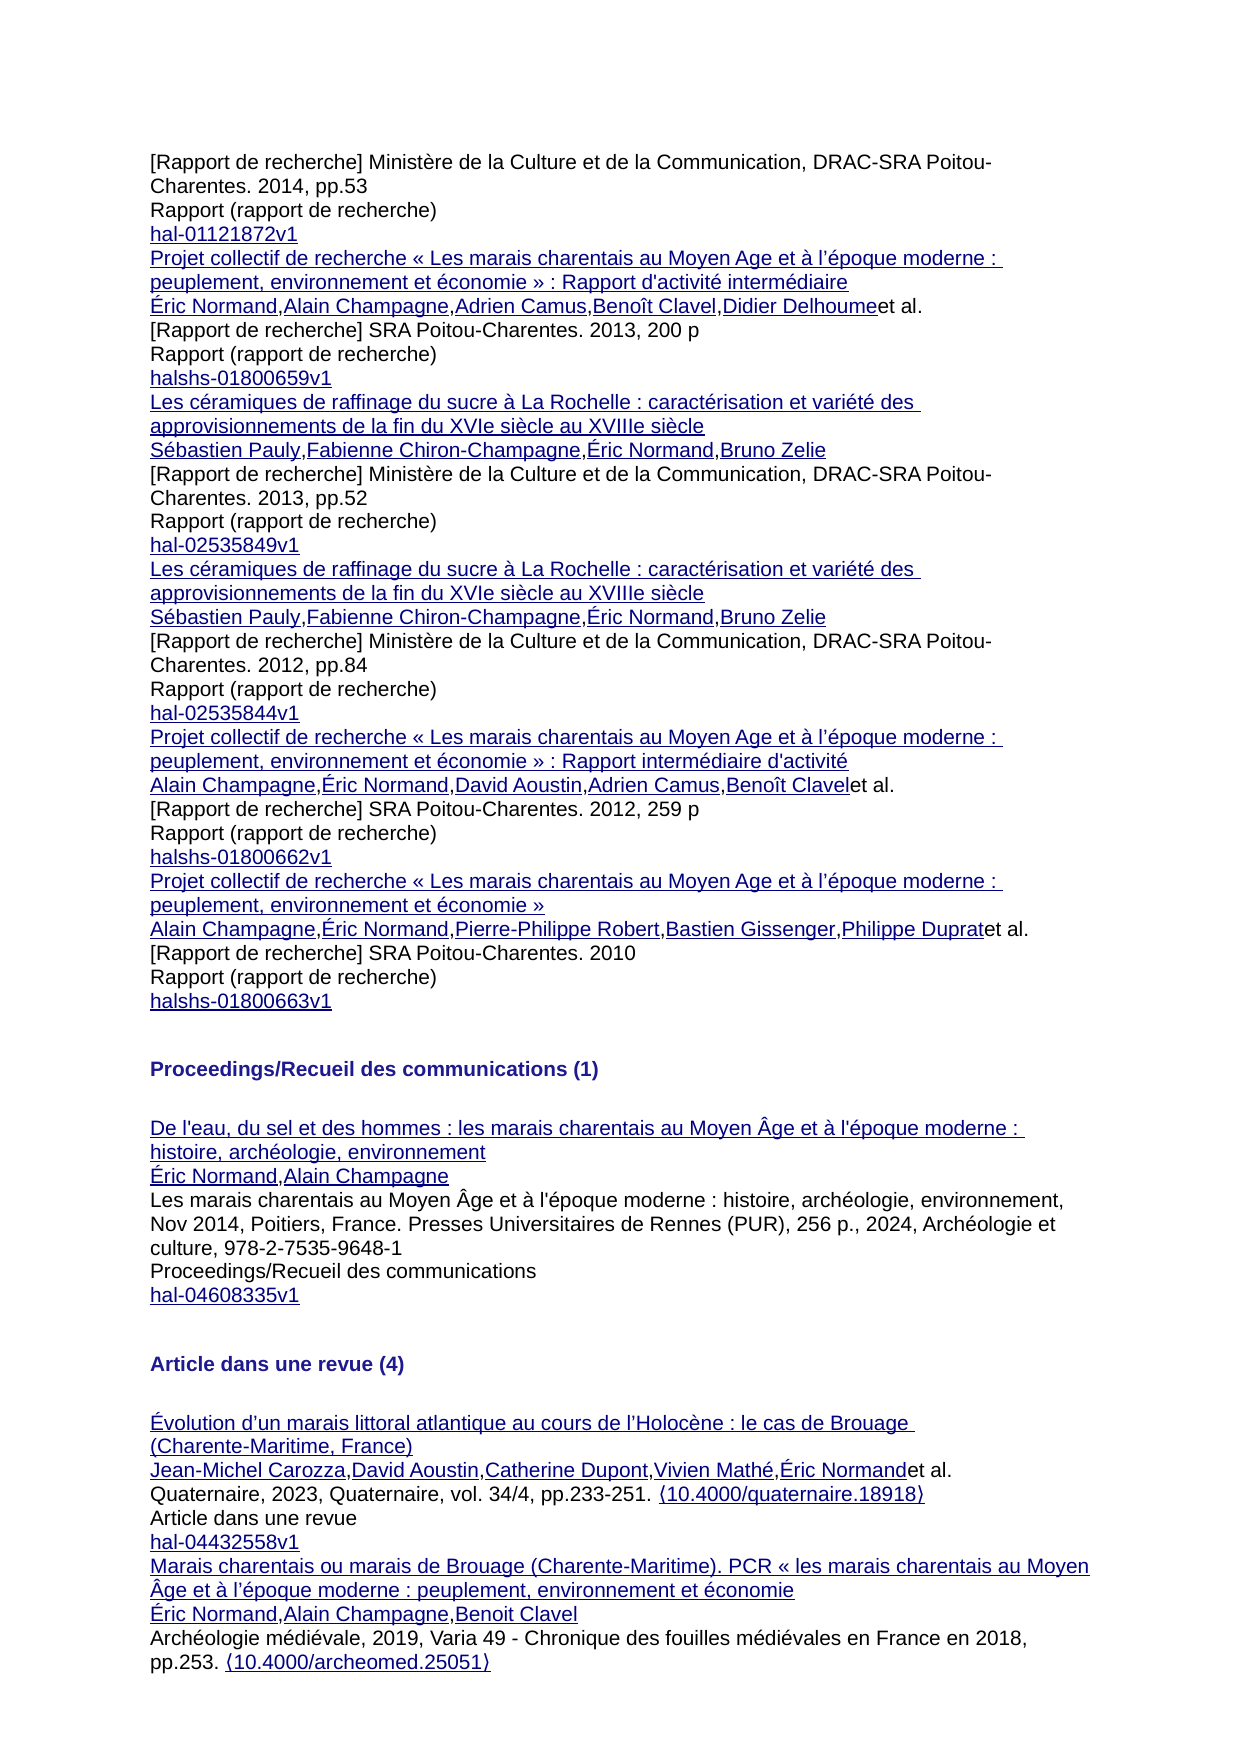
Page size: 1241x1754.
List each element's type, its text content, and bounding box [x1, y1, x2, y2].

table_cell Les céramiques de raffinage du sucre à La Rochelle : caractérisation et variété des approvisionnements de la fin du XVIe siècle au XVIIIe siècle Sébastien Pauly,Fabienne Chiron-Champagne,Éric Normand,Bruno Zelie [Rapport de recherche] Ministère de la Culture et de la Communication, DRAC-SRA Poitou-Charentes. 2012, pp.84 Rapport (rapport de recherche) hal-02535844v1 [150, 557, 1090, 725]
table_cell Âge et à l’époque moderne : peuplement, environnement et économie Éric Normand,Alain Champagne,Benoit Clavel Archéologie médiévale, 2019, Varia 49 - Chronique des fouilles médiévales en France en 2018, pp.253. ⟨10.4000/archeomed.25051⟩ [150, 1576, 1090, 1674]
table_header De l'eau, du sel et des hommes : les marais charentais au Moyen Âge et à l'époque moderne : histoire, archéologie, environnement Éric Normand,Alain Champagne Les marais charentais au Moyen Âge et à l'époque moderne : histoire, archéologie, environnement, Nov 2014, Poitiers, France. Presses Universitaires de Rennes (PUR), 256 p., 2024, Archéologie et culture, 978-2-7535-9648-1 Proceedings/Recueil des communications hal-04608335v1 [150, 1116, 1090, 1307]
table_cell Les céramiques de raffinage du sucre à La Rochelle : caractérisation et variété des approvisionnements de la fin du XVIe siècle au XVIIIe siècle Sébastien Pauly,Fabienne Chiron-Champagne,Éric Normand,Bruno Zelie [Rapport de recherche] Ministère de la Culture et de la Communication, DRAC-SRA Poitou-Charentes. 2013, pp.52 Rapport (rapport de recherche) hal-02535849v1 [150, 390, 1090, 557]
table_cell Marais charentais ou marais de Brouage (Charente-Maritime). PCR « les marais charentais au Moyen [150, 1554, 1090, 1575]
table_header Évolution d’un marais littoral atlantique au cours de l’Holocène : le cas de Brouage (Charente‑Maritime, France) Jean-Michel Carozza,David Aoustin,Catherine Dupont,Vivien Mathé,Éric Normandet al. Quaternaire, 2023, Quaternaire, vol. 34/4, pp.233-251. ⟨10.4000/quaternaire.18918⟩ Article dans une revue hal-04432558v1 [150, 1410, 1090, 1554]
table_cell [Rapport de recherche] Ministère de la Culture et de la Communication, DRAC-SRA Poitou-Charentes. 2014, pp.53 Rapport (rapport de recherche) hal-01121872v1 [150, 150, 1090, 246]
table_cell Projet collectif de recherche « Les marais charentais au Moyen Age et à l’époque moderne : peuplement, environnement et économie » : Rapport d'activité intermédiaire Éric Normand,Alain Champagne,Adrien Camus,Benoît Clavel,Didier Delhoumeet al. [Rapport de recherche] SRA Poitou-Charentes. 2013, 200 p Rapport (rapport de recherche) halshs-01800659v1 [150, 246, 1090, 389]
subtitle Article dans une revue (4) [150, 1352, 1090, 1376]
table_cell Projet collectif de recherche « Les marais charentais au Moyen Age et à l’époque moderne : peuplement, environnement et économie » : Rapport intermédiaire d'activité Alain Champagne,Éric Normand,David Aoustin,Adrien Camus,Benoît Clavelet al. [Rapport de recherche] SRA Poitou-Charentes. 2012, 259 p Rapport (rapport de recherche) halshs-01800662v1 [150, 725, 1090, 869]
table_cell Projet collectif de recherche « Les marais charentais au Moyen Age et à l’époque moderne : peuplement, environnement et économie » Alain Champagne,Éric Normand,Pierre-Philippe Robert,Bastien Gissenger,Philippe Dupratet al. [Rapport de recherche] SRA Poitou-Charentes. 2010 Rapport (rapport de recherche) halshs-01800663v1 [150, 869, 1090, 1012]
subtitle Proceedings/Recueil des communications (1) [150, 1057, 1090, 1081]
